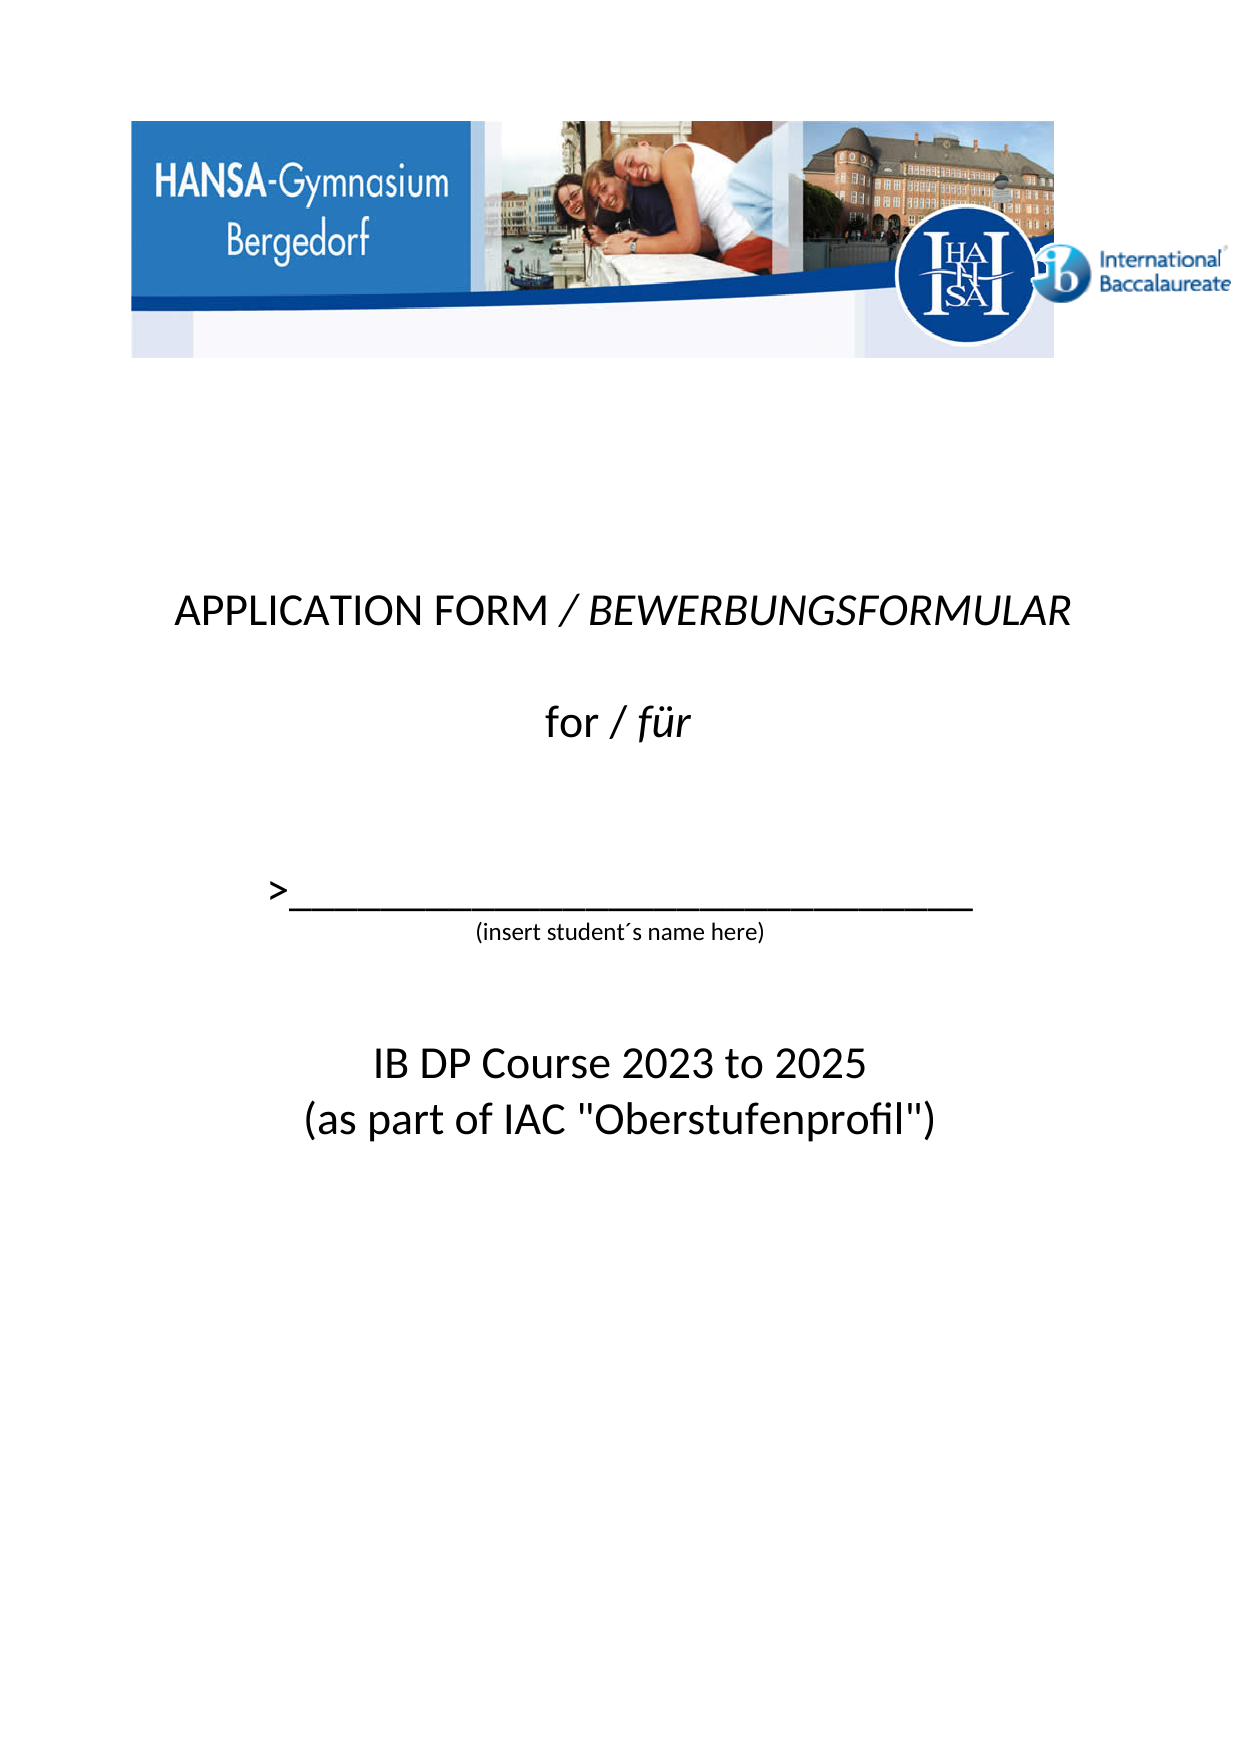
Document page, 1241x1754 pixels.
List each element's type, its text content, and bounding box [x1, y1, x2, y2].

text (as part of IAC "Oberstufenprofil") [148, 1090, 1093, 1146]
text >______________________________ [148, 861, 1093, 917]
text IB DP Course 2023 to 2025 [148, 1034, 1093, 1090]
picture [131, 121, 1231, 358]
text for / für [148, 693, 1093, 749]
text APPLICATION FORM / BEWERBUNGSFORMULAR [148, 581, 1093, 637]
text (insert student´s name here) [148, 917, 1093, 947]
